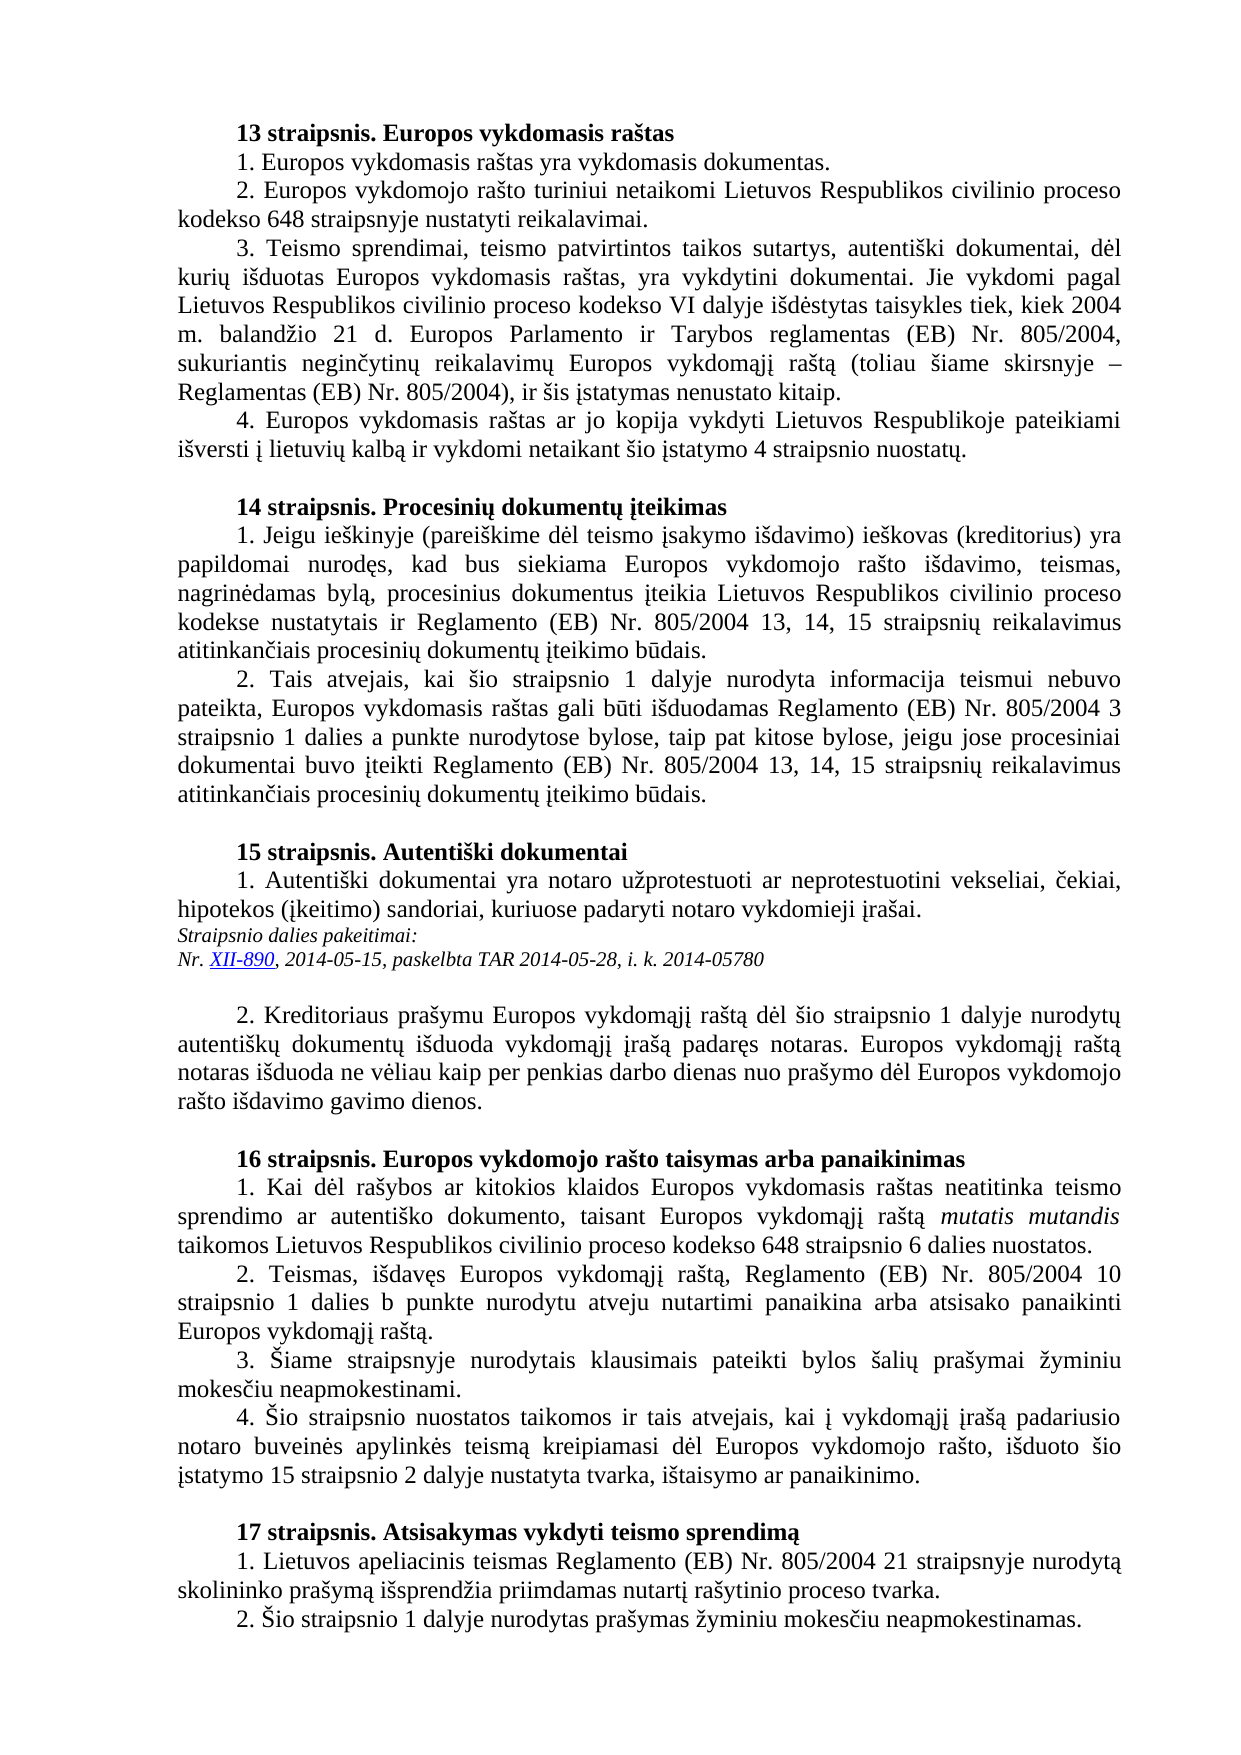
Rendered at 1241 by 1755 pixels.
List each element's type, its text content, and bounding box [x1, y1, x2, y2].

text 2. Kreditoriaus prašymu Europos vykdomąjį raštą dėl šio straipsnio 1 dalyje nurodytų autentiškų dokumentų išduoda vykdomąjį įrašą padaręs notaras. Europos vykdomąjį raštą notaras išduoda ne vėliau kaip per penkias darbo dienas nuo prašymo dėl Europos vykdomojo rašto išdavimo gavimo dienos. [177, 1000, 1122, 1115]
text 2. Teismas, išdavęs Europos vykdomąjį raštą, Reglamento (EB) Nr. 805/2004 10 straipsnio 1 dalies b punkte nurodytu atveju nutartimi panaikina arba atsisako panaikinti Europos vykdomąjį raštą. [177, 1259, 1122, 1345]
text 1. Kai dėl rašybos ar kitokios klaidos Europos vykdomasis raštas neatitinka teismo sprendimo ar autentiško dokumento, taisant Europos vykdomąjį raštą mutatis mutandis taikomos Lietuvos Respublikos civilinio proceso kodekso 648 straipsnio 6 dalies nuostatos. [177, 1172, 1122, 1259]
text 3. Šiame straipsnyje nurodytais klausimais pateikti bylos šalių prašymai žyminiu mokesčiu neapmokestinami. [177, 1345, 1122, 1402]
text 4. Šio straipsnio nuostatos taikomos ir tais atvejais, kai į vykdomąjį įrašą padariusio notaro buveinės apylinkės teismą kreipiamasi dėl Europos vykdomojo rašto, išduoto šio įstatymo 15 straipsnio 2 dalyje nustatyta tvarka, ištaisymo ar panaikinimo. [177, 1402, 1122, 1489]
text 14 straipsnis. Procesinių dokumentų įteikimas [177, 492, 1122, 521]
text 1. Europos vykdomasis raštas yra vykdomasis dokumentas. [177, 147, 1122, 176]
text 1. Autentiški dokumentai yra notaro užprotestuoti ar neprotestuotini vekseliai, čekiai, hipotekos (įkeitimo) sandoriai, kuriuose padaryti notaro vykdomieji įrašai. [177, 866, 1122, 923]
text Nr. XII-890, 2014-05-15, paskelbta TAR 2014-05-28, i. k. 2014-05780 [177, 947, 1122, 971]
text 1. Lietuvos apeliacinis teismas Reglamento (EB) Nr. 805/2004 21 straipsnyje nurodytą skolininko prašymą išsprendžia priimdamas nutartį rašytinio proceso tvarka. [177, 1546, 1122, 1604]
text 17 straipsnis. Atsisakymas vykdyti teismo sprendimą [177, 1517, 1122, 1546]
text 16 straipsnis. Europos vykdomojo rašto taisymas arba panaikinimas [177, 1144, 1122, 1172]
text 3. Teismo sprendimai, teismo patvirtintos taikos sutartys, autentiški dokumentai, dėl kurių išduotas Europos vykdomasis raštas, yra vykdytini dokumentai. Jie vykdomi pagal Lietuvos Respublikos civilinio proceso kodekso VI dalyje išdėstytas taisykles tiek, kiek 2004 m. balandžio 21 d. Europos Parlamento ir Tarybos reglamentas (EB) Nr. 805/2004, sukuriantis neginčytinų reikalavimų Europos vykdomąjį raštą (toliau šiame skirsnyje – Reglamentas (EB) Nr. 805/2004), ir šis įstatymas nenustato kitaip. [177, 233, 1122, 406]
text 2. Tais atvejais, kai šio straipsnio 1 dalyje nurodyta informacija teismui nebuvo pateikta, Europos vykdomasis raštas gali būti išduodamas Reglamento (EB) Nr. 805/2004 3 straipsnio 1 dalies a punkte nurodytose bylose, taip pat kitose bylose, jeigu jose procesiniai dokumentai buvo įteikti Reglamento (EB) Nr. 805/2004 13, 14, 15 straipsnių reikalavimus atitinkančiais procesinių dokumentų įteikimo būdais. [177, 664, 1122, 808]
text 2. Šio straipsnio 1 dalyje nurodytas prašymas žyminiu mokesčiu neapmokestinamas. [177, 1604, 1122, 1632]
text 4. Europos vykdomasis raštas ar jo kopija vykdyti Lietuvos Respublikoje pateikiami išversti į lietuvių kalbą ir vykdomi netaikant šio įstatymo 4 straipsnio nuostatų. [177, 406, 1122, 463]
text 1. Jeigu ieškinyje (pareiškime dėl teismo įsakymo išdavimo) ieškovas (kreditorius) yra papildomai nurodęs, kad bus siekiama Europos vykdomojo rašto išdavimo, teismas, nagrinėdamas bylą, procesinius dokumentus įteikia Lietuvos Respublikos civilinio proceso kodekse nustatytais ir Reglamento (EB) Nr. 805/2004 13, 14, 15 straipsnių reikalavimus atitinkančiais procesinių dokumentų įteikimo būdais. [177, 521, 1122, 664]
text Straipsnio dalies pakeitimai: [177, 923, 1122, 947]
text 2. Europos vykdomojo rašto turiniui netaikomi Lietuvos Respublikos civilinio proceso kodekso 648 straipsnyje nustatyti reikalavimai. [177, 176, 1122, 233]
text 13 straipsnis. Europos vykdomasis raštas [177, 118, 1122, 147]
text 15 straipsnis. Autentiški dokumentai [177, 837, 1122, 866]
